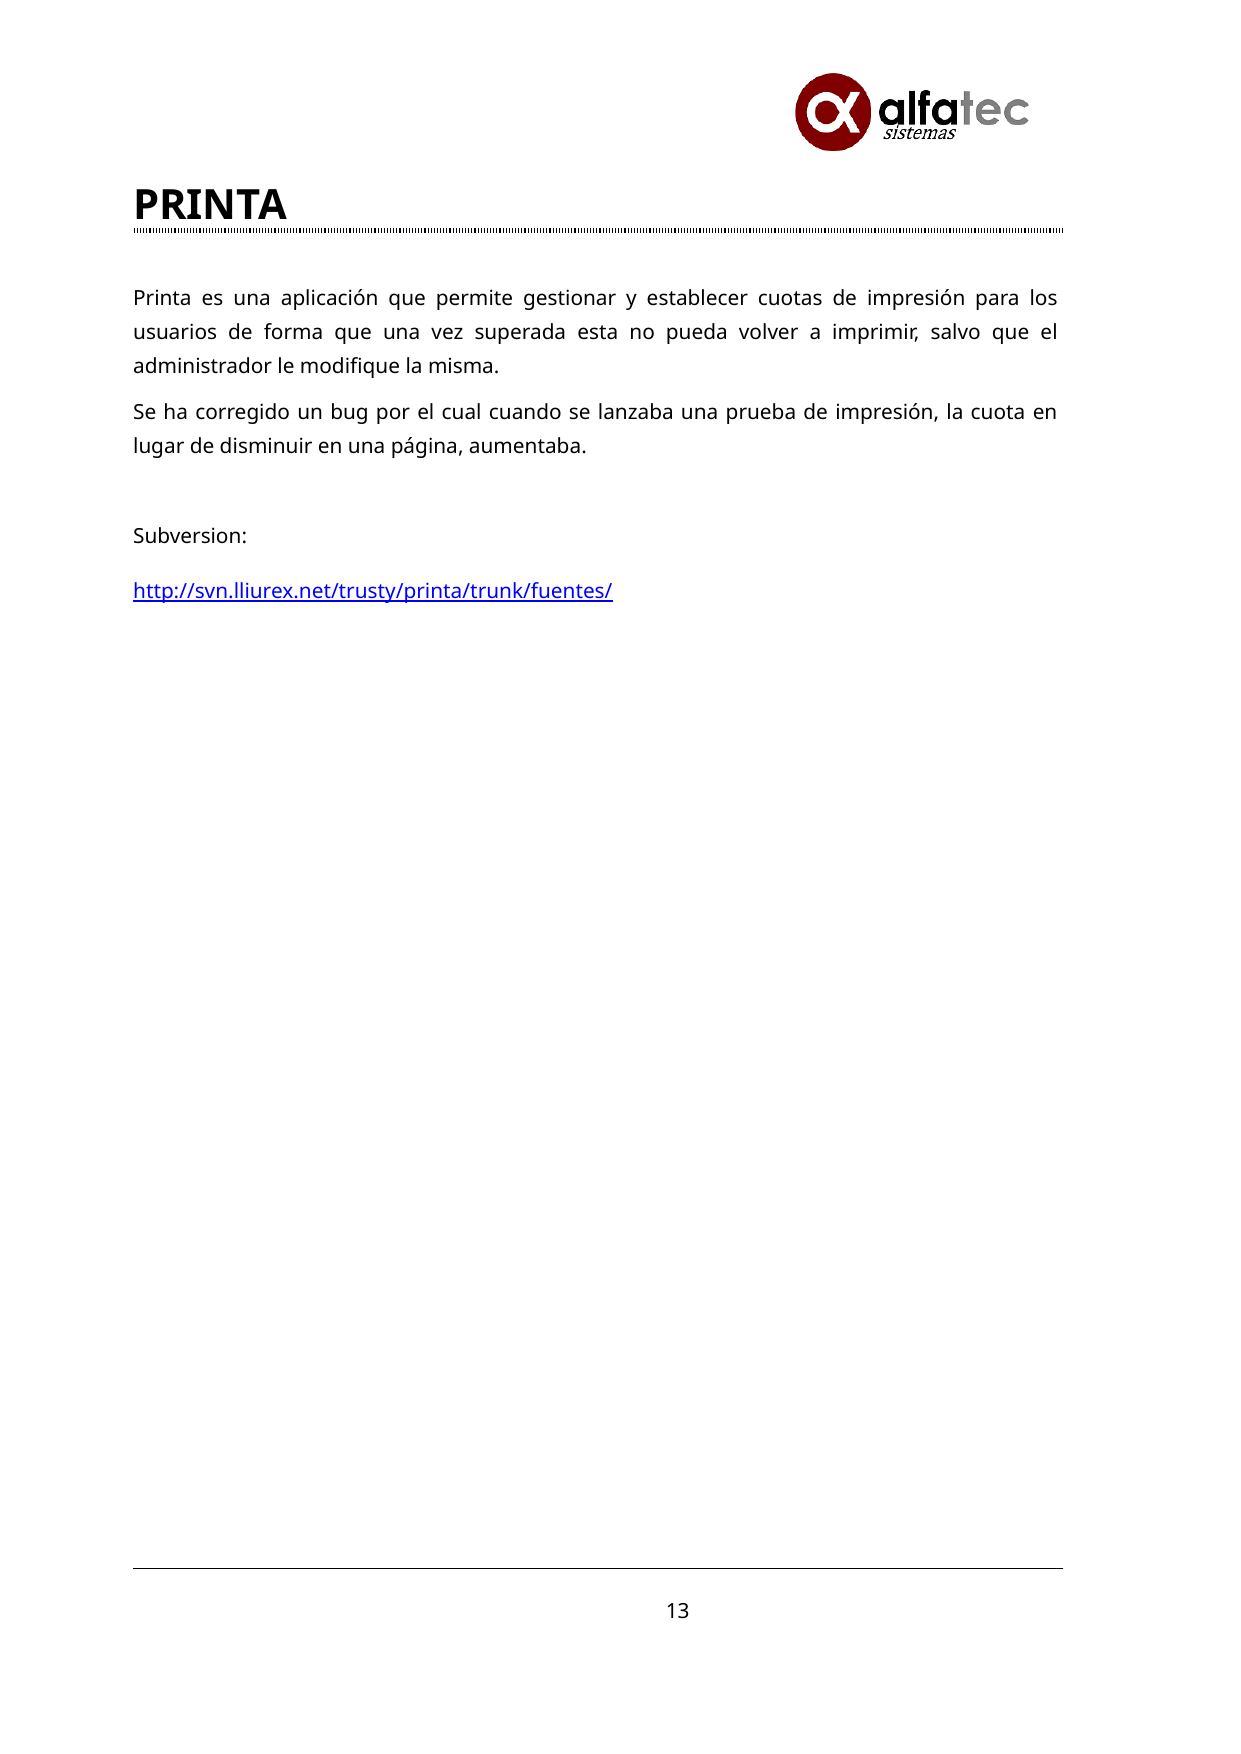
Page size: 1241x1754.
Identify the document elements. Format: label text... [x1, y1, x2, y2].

text Se ha corregido un bug por el cual cuando se lanzaba una prueba de impresión, la cuota en lugar de disminuir en una página, aumentaba. [133, 397, 1059, 460]
text Subversion: [133, 521, 1063, 549]
subtitle PRINTA [133, 193, 1063, 233]
picture [795, 73, 1031, 151]
text http://svn.lliurex.net/trusty/printa/trunk/fuentes/ [133, 576, 1063, 605]
text Printa es una aplicación que permite gestionar y establecer cuotas de impresión para los usuarios de forma que una vez superada esta no pueda volver a imprimir, salvo que el administrador le modifique la misma. [133, 283, 1059, 379]
